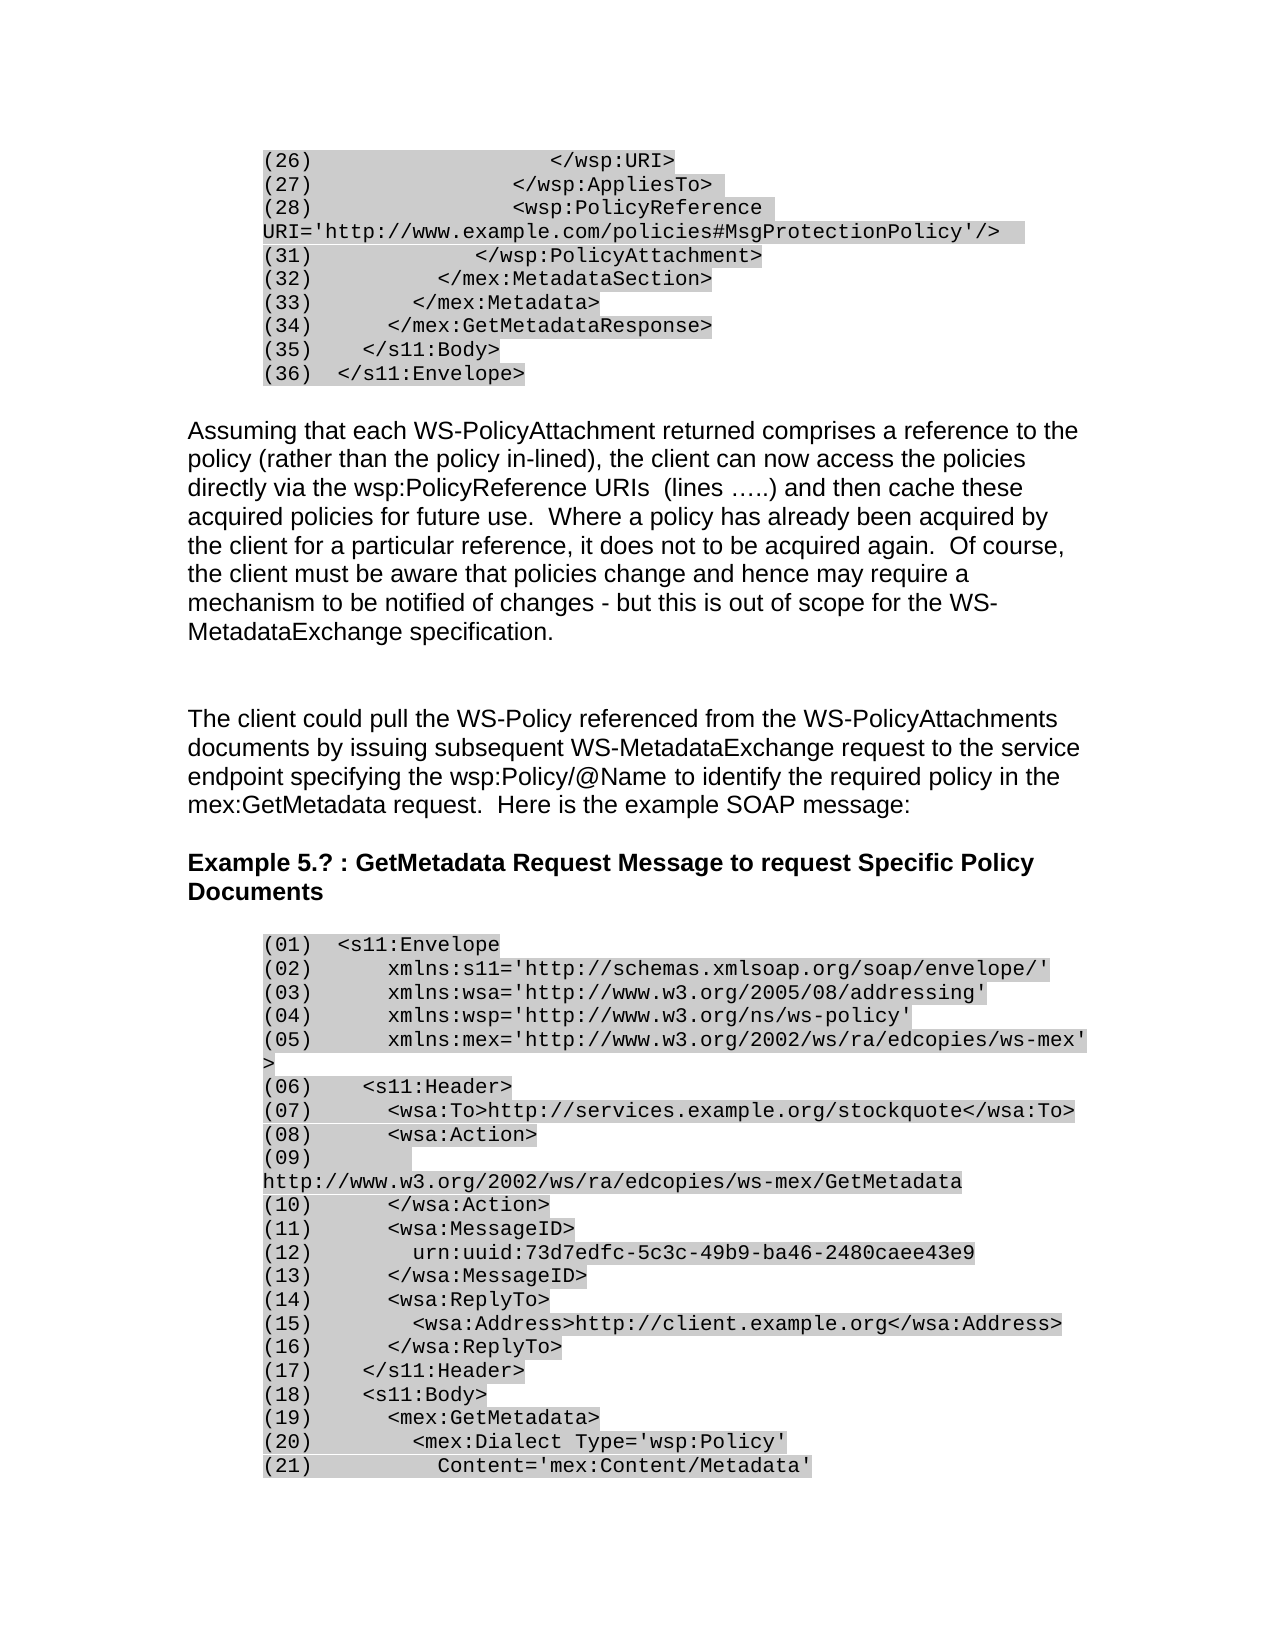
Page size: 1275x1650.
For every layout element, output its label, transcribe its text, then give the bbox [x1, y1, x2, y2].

text (26) </wsp:URI> [262, 150, 1087, 174]
text (04) xmlns:wsp='http://www.w3.org/ns/ws-policy' [262, 1005, 1087, 1029]
text Assuming that each WS-PolicyAttachment returned comprises a reference to the policy (rather than the policy in-lined), the client can now access the policies directly via the wsp:PolicyReference URIs (lines …..) and then cache these acquired policies for future use. Where a policy has already been acquired by the client for a particular reference, it does not to be acquired again. Of course, the client must be aware that policies change and hence may require a mechanism to be notified of changes - but this is out of scope for the WS-MetadataExchange specification. [187, 416, 1087, 646]
text (33) </mex:Metadata> [262, 292, 1087, 316]
text (21) Content='mex:Content/Metadata' [262, 1454, 1087, 1478]
text The client could pull the WS-Policy referenced from the WS-PolicyAttachments documents by issuing subsequent WS-MetadataExchange request to the service endpoint specifying the wsp:Policy/@Name to identify the required policy in the mex:GetMetadata request. Here is the example SOAP message: [187, 704, 1087, 819]
text (34) </mex:GetMetadataResponse> [262, 316, 1087, 339]
text (19) <mex:GetMetadata> [262, 1407, 1087, 1431]
text (08) <wsa:Action> [262, 1123, 1087, 1147]
text (10) </wsa:Action> [262, 1194, 1087, 1218]
text (03) xmlns:wsa='http://www.w3.org/2005/08/addressing' [262, 982, 1087, 1005]
text (09) http://www.w3.org/2002/ws/ra/edcopies/ws-mex/GetMetadata [262, 1147, 1087, 1194]
text Example 5.? : GetMetadata Request Message to request Specific Policy Documents [187, 848, 1087, 906]
text (17) </s11:Header> [262, 1360, 1087, 1384]
text (11) <wsa:MessageID> [262, 1218, 1087, 1242]
text (28) <wsp:PolicyReference URI='http://www.example.com/policies#MsgProtectionPolicy'/> [262, 197, 1087, 244]
text (13) </wsa:MessageID> [262, 1265, 1087, 1289]
text (31) </wsp:PolicyAttachment> [262, 244, 1087, 268]
text (02) xmlns:s11='http://schemas.xmlsoap.org/soap/envelope/' [262, 958, 1087, 982]
text (36) </s11:Envelope> [262, 363, 1087, 386]
text (05) xmlns:mex='http://www.w3.org/2002/ws/ra/edcopies/ws-mex' > [262, 1029, 1087, 1076]
text (12) urn:uuid:73d7edfc-5c3c-49b9-ba46-2480caee43e9 [262, 1242, 1087, 1265]
text (20) <mex:Dialect Type='wsp:Policy' [262, 1431, 1087, 1454]
text (27) </wsp:AppliesTo> [262, 174, 1087, 197]
text (01) <s11:Envelope [262, 934, 1087, 958]
text (15) <wsa:Address>http://client.example.org</wsa:Address> [262, 1313, 1087, 1336]
text (32) </mex:MetadataSection> [262, 268, 1087, 292]
text (07) <wsa:To>http://services.example.org/stockquote</wsa:To> [262, 1100, 1087, 1123]
text (14) <wsa:ReplyTo> [262, 1289, 1087, 1313]
text (06) <s11:Header> [262, 1076, 1087, 1100]
text (35) </s11:Body> [262, 339, 1087, 363]
text (16) </wsa:ReplyTo> [262, 1336, 1087, 1360]
text (18) <s11:Body> [262, 1384, 1087, 1407]
